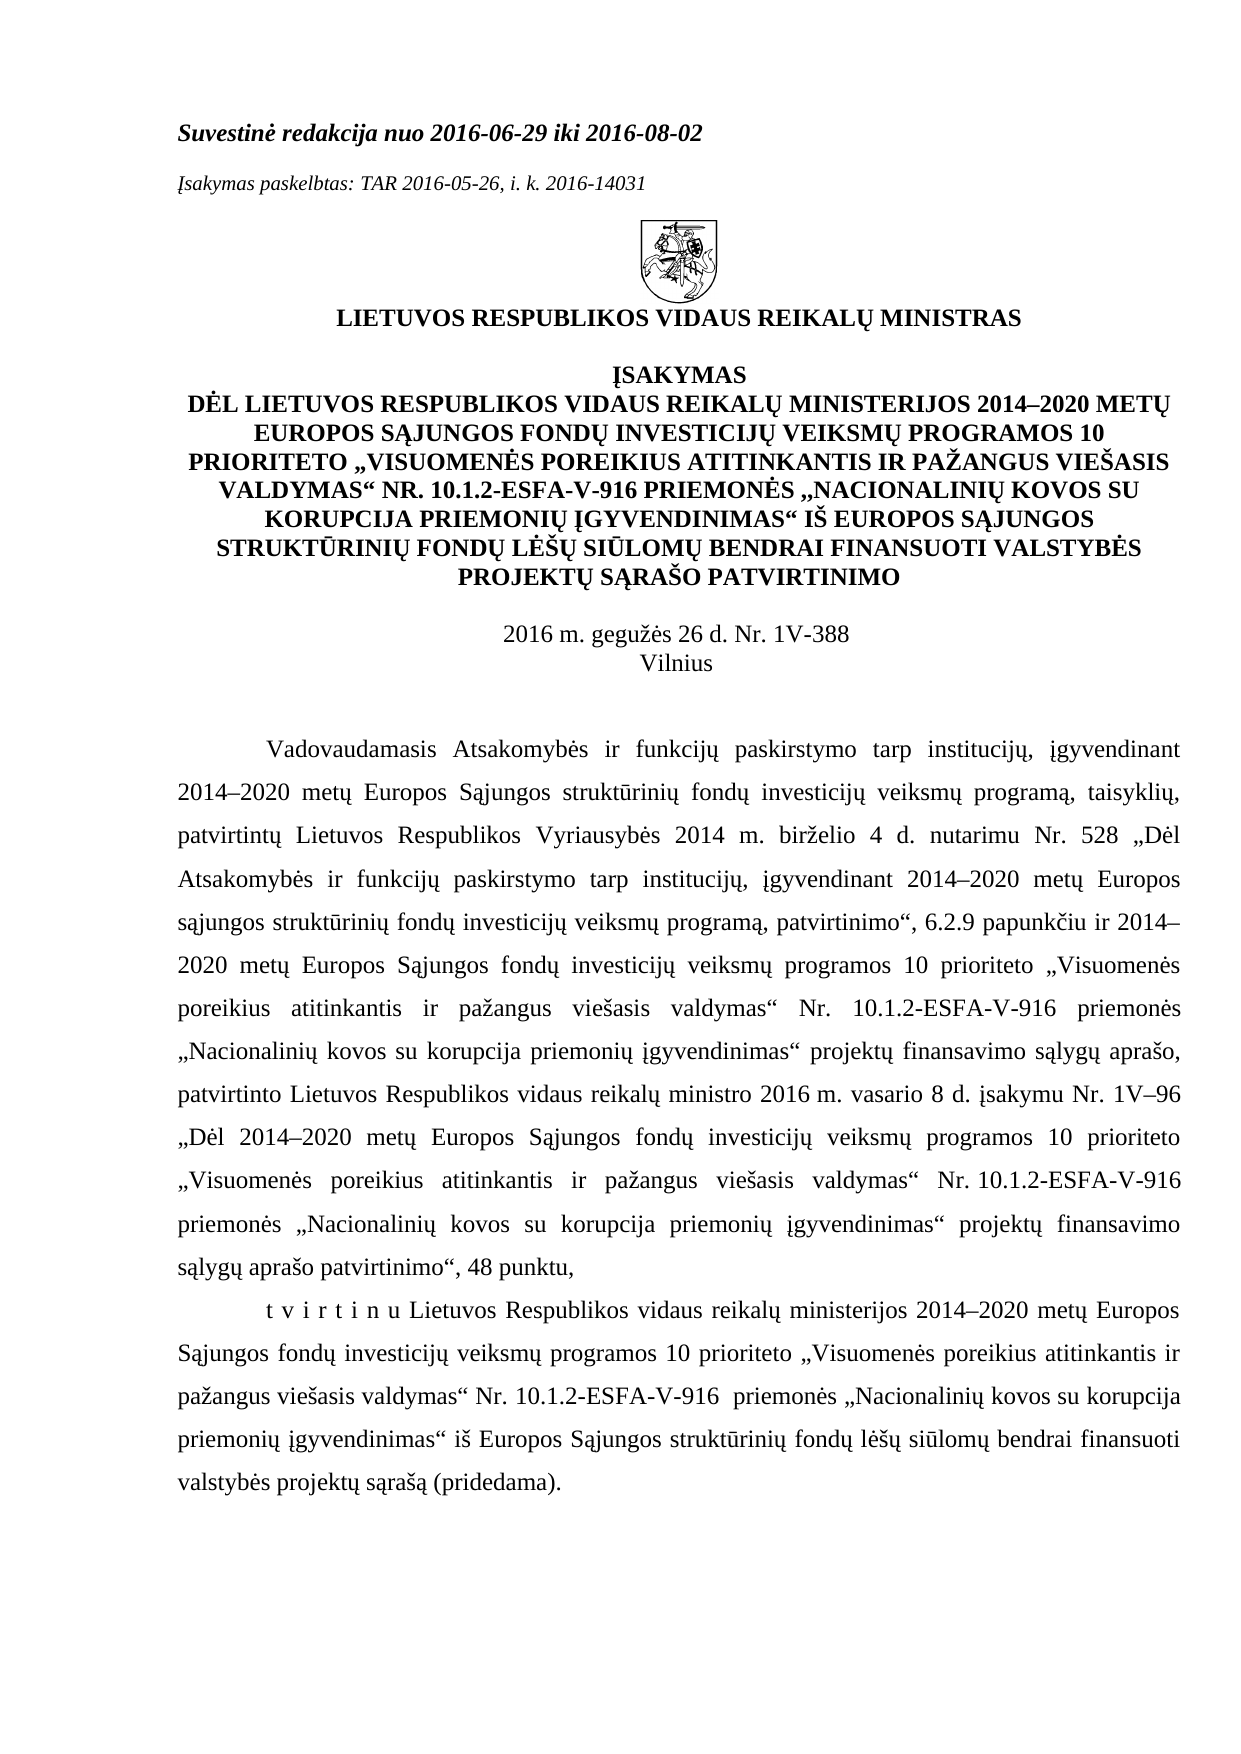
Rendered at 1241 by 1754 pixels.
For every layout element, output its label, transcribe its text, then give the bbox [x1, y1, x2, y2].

text DĖL LIETUVOS RESPUBLIKOS VIDAUS REIKALŲ MINISTERIJOS 2014–2020 METŲ EUROPOS SĄJUNGOS FONDŲ INVESTICIJŲ VEIKSMŲ PROGRAMOS 10 PRIORITETO „VISUOMENĖS POREIKIUS ATITINKANTIS IR PAŽANGUS VIEŠASIS VALDYMAS“ NR. 10.1.2-ESFA-V-916 PRIEMONĖS ,,NACIONALINIŲ KOVOS SU KORUPCIJA PRIEMONIŲ ĮGYVENDINIMAS“ IŠ EUROPOS SĄJUNGOS STRUKTŪRINIŲ FONDŲ LĖŠŲ SIŪLOMŲ BENDRAI FINANSUOTI VALSTYBĖS PROJEKTŲ SĄRAŠO PATVIRTINIMO [177, 389, 1181, 591]
text Vilnius [177, 648, 1181, 677]
text 2016 m. gegužės 26 d. Nr. 1V-388 [177, 619, 1181, 648]
text Suvestinė redakcija nuo 2016-06-29 iki 2016-08-02 [177, 118, 1181, 147]
text Vadovaudamasis Atsakomybės ir funkcijų paskirstymo tarp institucijų, įgyvendinant 2014–2020 metų Europos Sąjungos struktūrinių fondų investicijų veiksmų programą, taisyklių, patvirtintų Lietuvos Respublikos Vyriausybės 2014 m. birželio 4 d. nutarimu Nr. 528 „Dėl Atsakomybės ir funkcijų paskirstymo tarp institucijų, įgyvendinant 2014–2020 metų Europos sąjungos struktūrinių fondų investicijų veiksmų programą, patvirtinimo“, 6.2.9 papunkčiu ir 2014–2020 metų Europos Sąjungos fondų investicijų veiksmų programos 10 prioriteto „Visuomenės poreikius atitinkantis ir pažangus viešasis valdymas“ Nr. 10.1.2-ESFA-V-916 priemonės „Nacionalinių kovos su korupcija priemonių įgyvendinimas“ projektų finansavimo sąlygų aprašo, patvirtinto Lietuvos Respublikos vidaus reikalų ministro 2016 m. vasario 8 d. įsakymu Nr. 1V–96 „Dėl 2014–2020 metų Europos Sąjungos fondų investicijų veiksmų programos 10 prioriteto „Visuomenės poreikius atitinkantis ir pažangus viešasis valdymas“ Nr. 10.1.2-ESFA-V-916 priemonės „Nacionalinių kovos su korupcija priemonių įgyvendinimas“ projektų finansavimo sąlygų aprašo patvirtinimo“, 48 punktu, [177, 734, 1181, 1281]
text t v i r t i n u Lietuvos Respublikos vidaus reikalų ministerijos 2014–2020 metų Europos Sąjungos fondų investicijų veiksmų programos 10 prioriteto „Visuomenės poreikius atitinkantis ir pažangus viešasis valdymas“ Nr. 10.1.2-ESFA-V-916 priemonės „Nacionalinių kovos su korupcija priemonių įgyvendinimas“ iš Europos Sąjungos struktūrinių fondų lėšų siūlomų bendrai finansuoti valstybės projektų sąrašą (pridedama). [177, 1295, 1181, 1496]
text ĮSAKYMAS [177, 361, 1181, 389]
text LIETUVOS RESPUBLIKOS VIDAUS REIKALŲ MINISTRAS [177, 303, 1181, 332]
text Įsakymas paskelbtas: TAR 2016-05-26, i. k. 2016-14031 [177, 171, 1181, 195]
